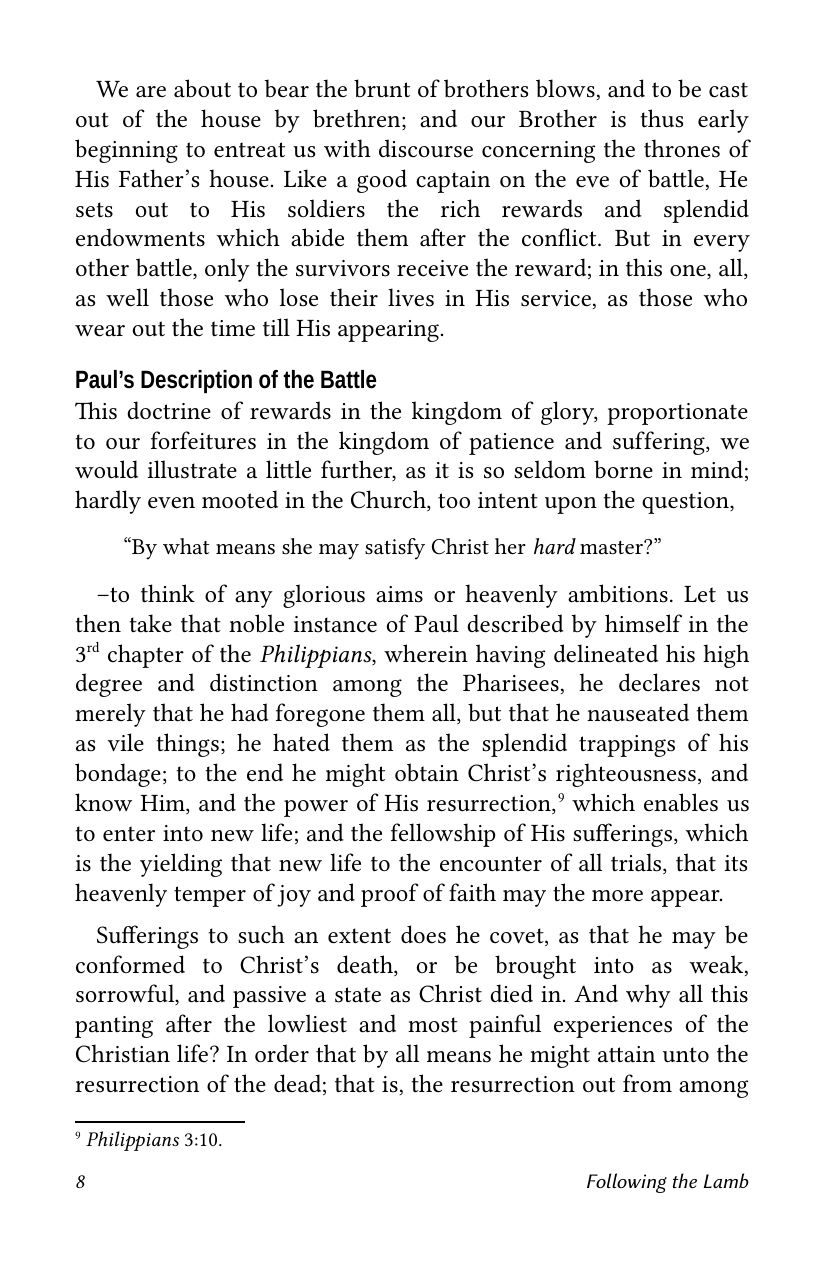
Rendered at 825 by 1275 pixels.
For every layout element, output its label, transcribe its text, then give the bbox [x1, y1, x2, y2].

text This doctrine of rewards in the kingdom of glory, proportionate to our forfeitures in the kingdom of patience and suf­fering, we would illustrate a little further, as it is so seldom borne in mind; hardly even mooted in the Church, too intent upon the question, [75, 397, 750, 515]
text Philippians 3:10. [75, 1128, 750, 1152]
subtitle Paul’s Description of the Battle [75, 365, 750, 394]
text –to think of any glorious aims or heavenly ambitions. Let us then take that noble instance of Paul described by himself in the 3rd chapter of the Philippians, wherein having delineated his high degree and distinction among the Pharisees, he declares not merely that he had foregone them all, but that he nauseated them as vile things; he hated them as the splendid trappings of his bondage; to the end he might obtain Christ’s righteousness, and know Him, and the power of His resurrection, which enables us to enter into new life; and the fellowship of His sufferings, which is the yielding that new life to the encounter of all trials, that its heavenly temper of joy and proof of faith may the more appear. [75, 580, 750, 907]
text We are about to bear the brunt of brothers blows, and to be cast out of the house by brethren; and our Brother is thus early beginning to entreat us with discourse concerning the thrones of His Father’s house. Like a good captain on the eve of battle, He sets out to His soldiers the rich rewards and splendid endowments which abide them after the conflict. But in every other battle, only the survivors receive the reward; in this one, all, as well those who lose their lives in His service, as those who wear out the time till His appearing. [75, 75, 750, 343]
text “By what means she may satisfy Christ her hard master?” [105, 534, 720, 561]
text Sufferings to such an extent does he covet, as that he may be conformed to Christ’s death, or be brought into as weak, sorrowful, and passive a state as Christ died in. And why all this panting after the lowliest and most painful experiences of the Christian life? In order that by all means he might attain unto the resurrection of the dead; that is, the resurrection out from among [75, 921, 750, 1099]
